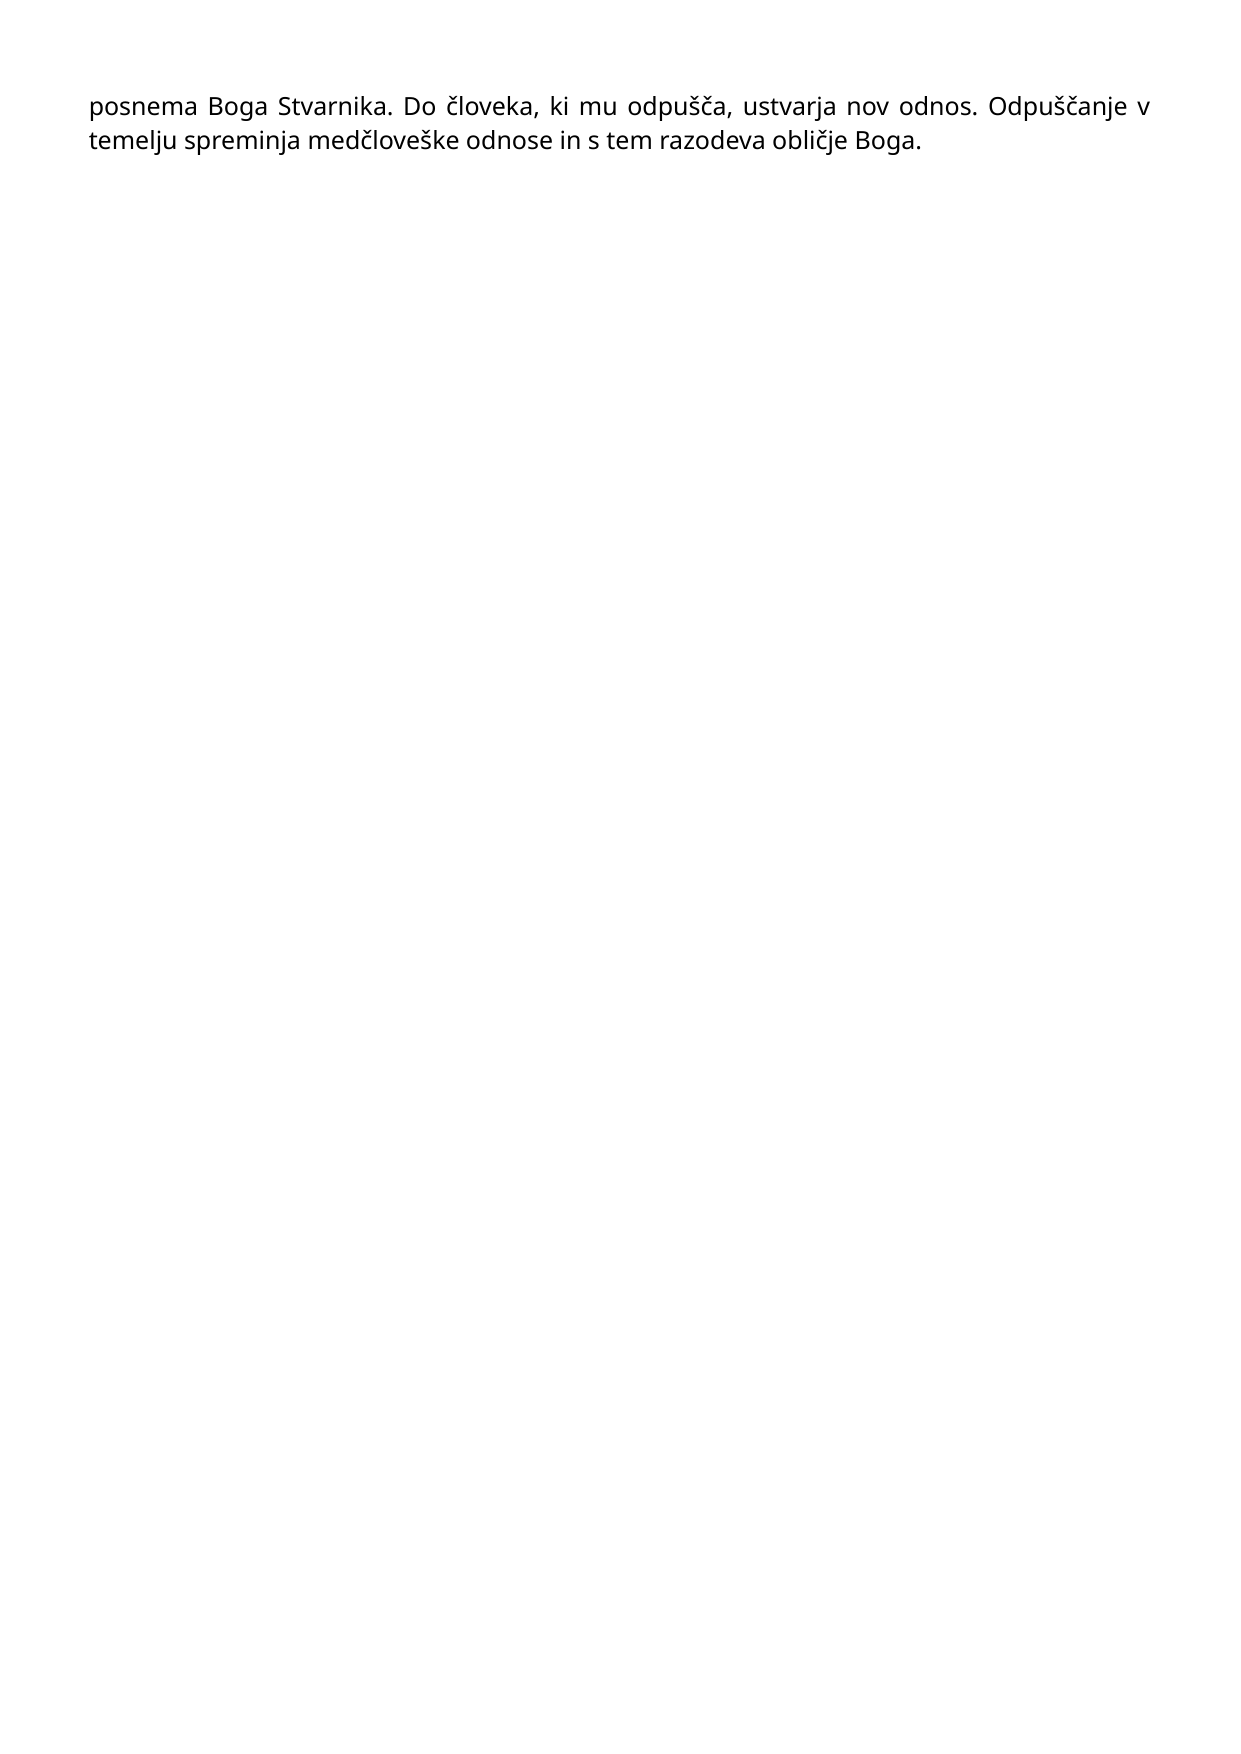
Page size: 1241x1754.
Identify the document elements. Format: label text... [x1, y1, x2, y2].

text posnema Boga Stvarnika. Do človeka, ki mu odpušča, ustvarja nov odnos. Odpuščanje v temelju spreminja medčloveške odnose in s tem razodeva obličje Boga. [88, 88, 1152, 157]
